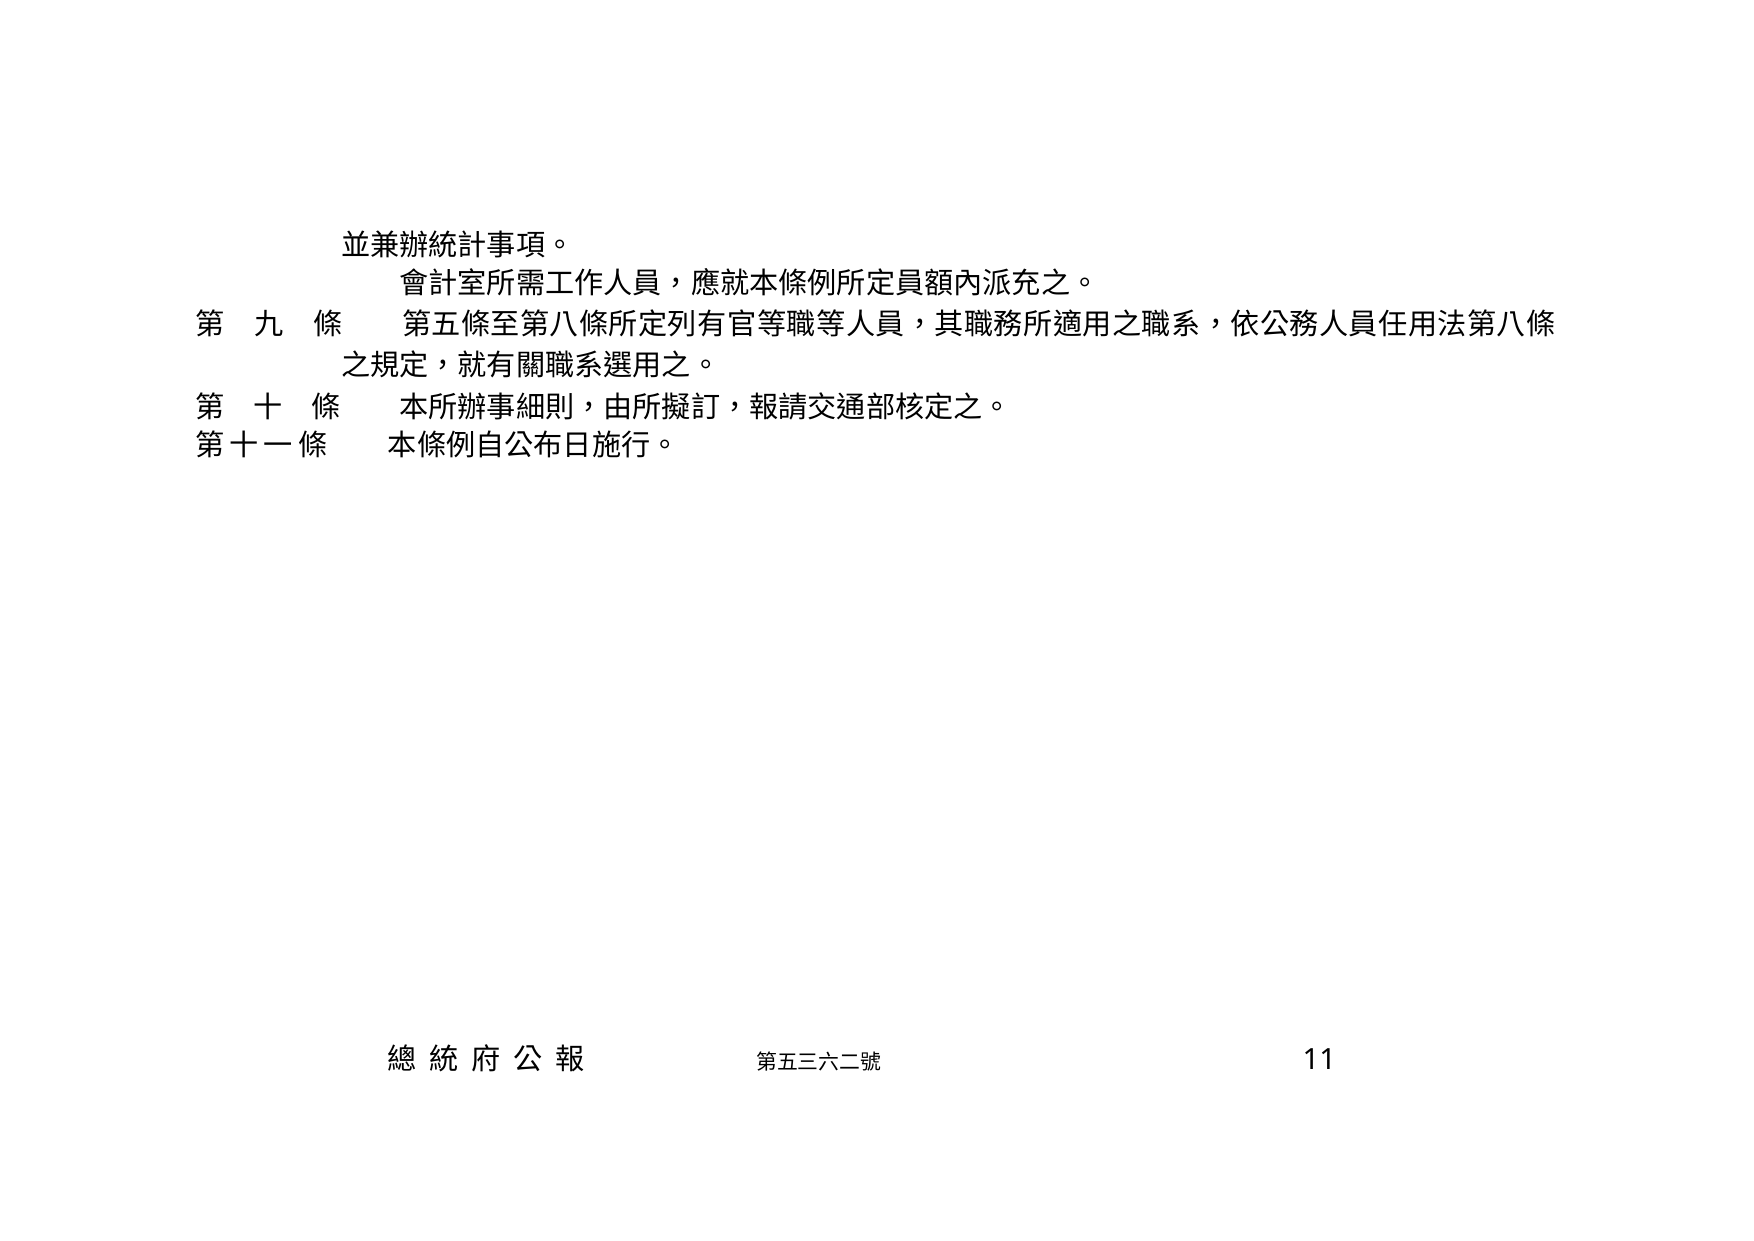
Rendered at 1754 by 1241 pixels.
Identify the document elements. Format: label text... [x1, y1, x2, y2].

text 會計室所需工作人員，應就本條例所定員額內派充之。 [341, 263, 1559, 301]
text 並兼辦統計事項。 [195, 222, 1559, 263]
text 第 九 條 第五條至第八條所定列有官等職等人員，其職務所適用之職系，依公務人員任用法第八條之規定，就有關職系選用之。 [195, 301, 1559, 384]
text 第十一條 本條例自公布日施行。 [195, 426, 1559, 463]
text 第 十 條 本所辦事細則，由所擬訂，報請交通部核定之。 [195, 384, 1559, 426]
